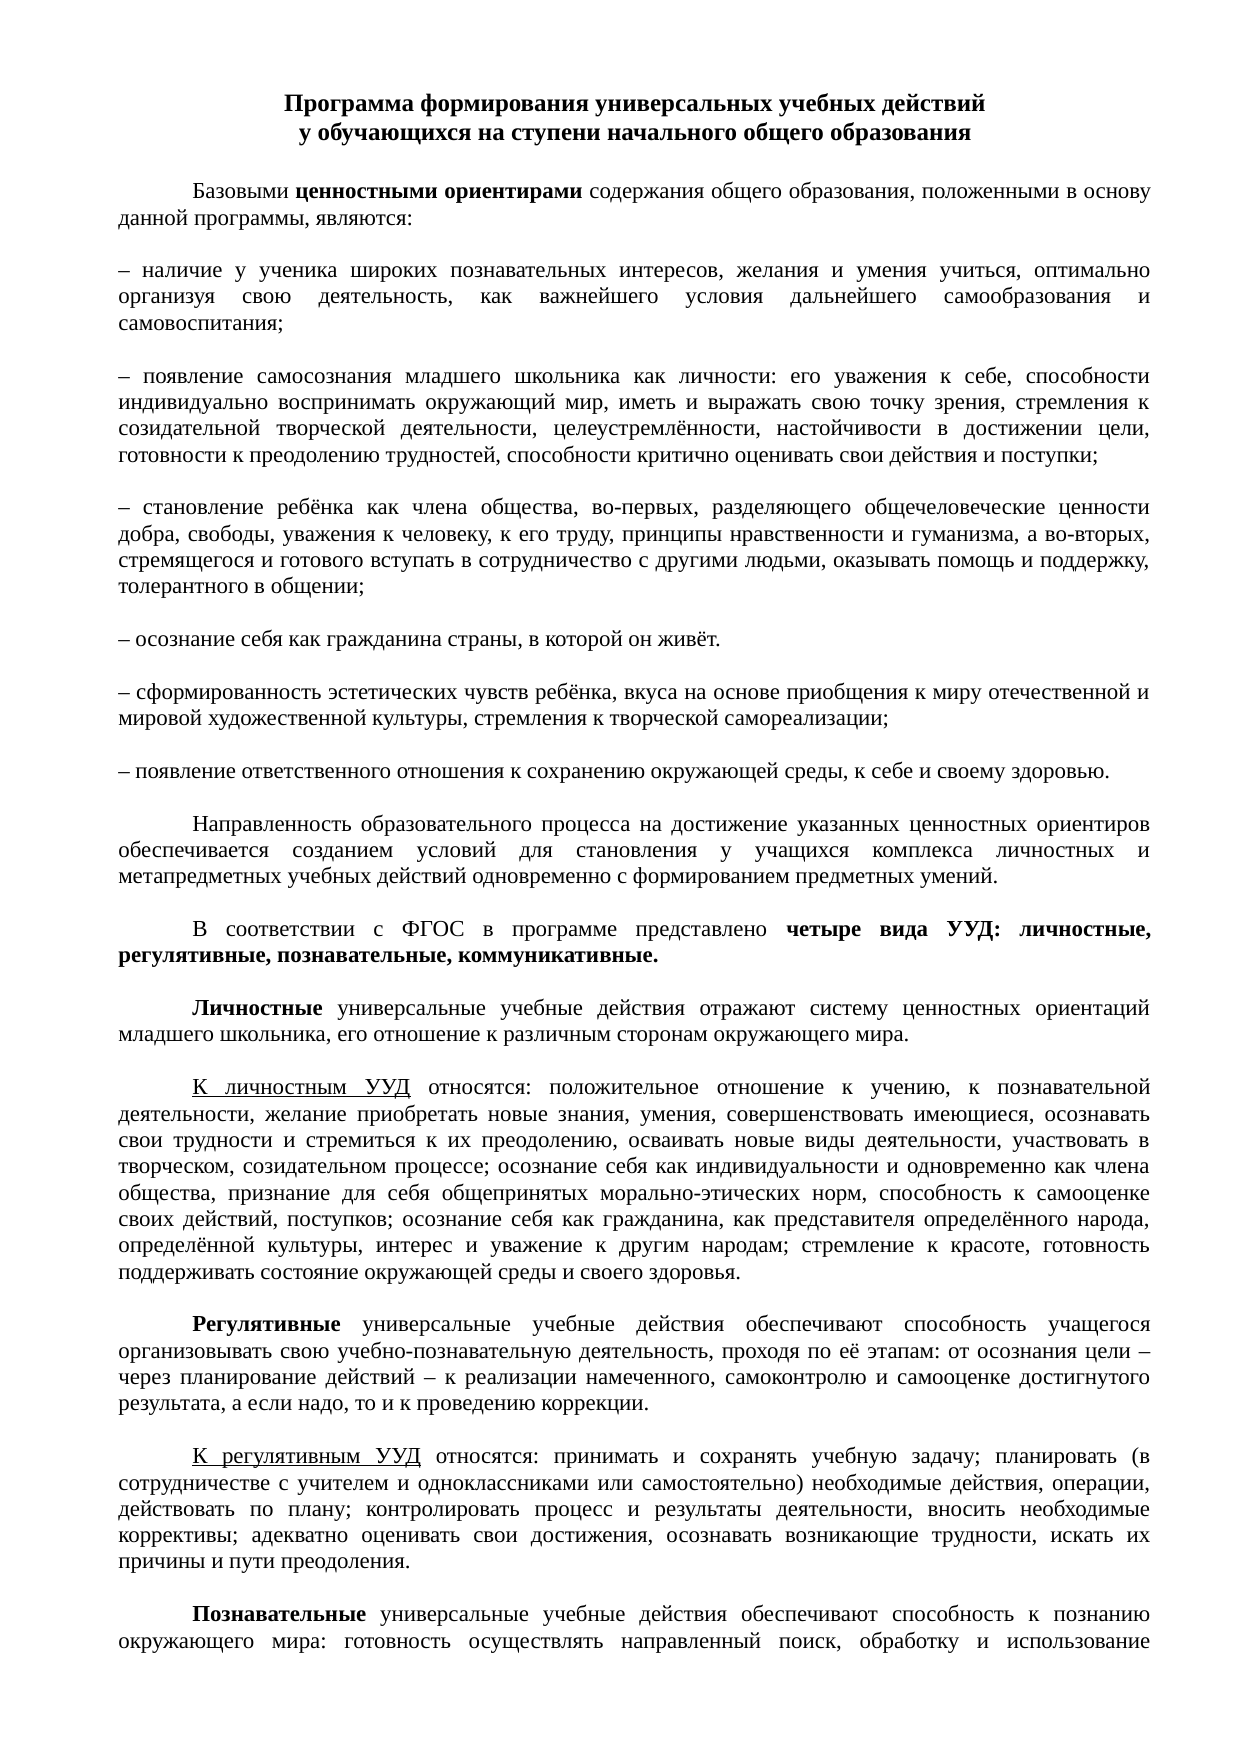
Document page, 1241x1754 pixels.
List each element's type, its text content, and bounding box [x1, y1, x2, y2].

text – наличие у ученика широких познавательных интересов, желания и умения учиться, оптимально организуя свою деятельность, как важнейшего условия дальнейшего самообразования и самовоспитания; [118, 256, 1152, 335]
text Познавательные универсальные учебные действия обеспечивают способность к познанию окружающего мира: готовность осуществлять направленный поиск, обработку и использование [118, 1600, 1152, 1653]
text – появление самосознания младшего школьника как личности: его уважения к себе, способности индивидуально воспринимать окружающий мир, иметь и выражать свою точку зрения, стремления к созидательной творческой деятельности, целеустремлённости, настойчивости в достижении цели, готовности к преодолению трудностей, способности критично оценивать свои действия и поступки; [118, 362, 1152, 467]
text – появление ответственного отношения к сохранению окружающей среды, к себе и своему здоровью. [118, 757, 1152, 783]
text у обучающихся на ступени начального общего образования [118, 117, 1152, 146]
text В соответствии с ФГОС в программе представлено четыре вида УУД: личностные, регулятивные, познавательные, коммуникативные. [118, 915, 1152, 968]
text – становление ребёнка как члена общества, во-первых, разделяющего общечеловеческие ценности добра, свободы, уважения к человеку, к его труду, принципы нравственности и гуманизма, а во-вторых, стремящегося и готового вступать в сотрудничество с другими людьми, оказывать помощь и поддержку, толерантного в общении; [118, 493, 1152, 599]
text – осознание себя как гражданина страны, в которой он живёт. [118, 625, 1152, 652]
text К регулятивным УУД относятся: принимать и сохранять учебную задачу; планировать (в сотрудничестве с учителем и одноклассниками или самостоятельно) необходимые действия, операции, действовать по плану; контролировать процесс и результаты деятельности, вносить необходимые коррективы; адекватно оценивать свои достижения, осознавать возникающие трудности, искать их причины и пути преодоления. [118, 1442, 1152, 1574]
text Регулятивные универсальные учебные действия обеспечивают способность учащегося организовывать свою учебно-познавательную деятельность, проходя по её этапам: от осознания цели – через планирование действий – к реализации намеченного, самоконтролю и самооценке достигнутого результата, а если надо, то и к проведению коррекции. [118, 1310, 1152, 1416]
text Базовыми ценностными ориентирами содержания общего образования, положенными в основу данной программы, являются: [118, 175, 1152, 230]
text К личностным УУД относятся: положительное отношение к учению, к познавательной деятельности, желание приобретать новые знания, умения, совершенствовать имеющиеся, осознавать свои трудности и стремиться к их преодолению, осваивать новые виды деятельности, участвовать в творческом, созидательном процессе; осознание себя как индивидуальности и одновременно как члена общества, признание для себя общепринятых морально-этических норм, способность к самооценке своих действий, поступков; осознание себя как гражданина, как представителя определённого народа, определённой культуры, интерес и уважение к другим народам; стремление к красоте, готовность поддерживать состояние окружающей среды и своего здоровья. [118, 1073, 1152, 1284]
text Личностные универсальные учебные действия отражают систему ценностных ориентаций младшего школьника, его отношение к различным сторонам окружающего мира. [118, 994, 1152, 1047]
text Программа формирования универсальных учебных действий [118, 88, 1152, 117]
text Направленность образовательного процесса на достижение указанных ценностных ориентиров обеспечивается созданием условий для становления у учащихся комплекса личностных и метапредметных учебных действий одновременно с формированием предметных умений. [118, 810, 1152, 889]
text – сформированность эстетических чувств ребёнка, вкуса на основе приобщения к миру отечественной и мировой художественной культуры, стремления к творческой самореализации; [118, 678, 1152, 731]
